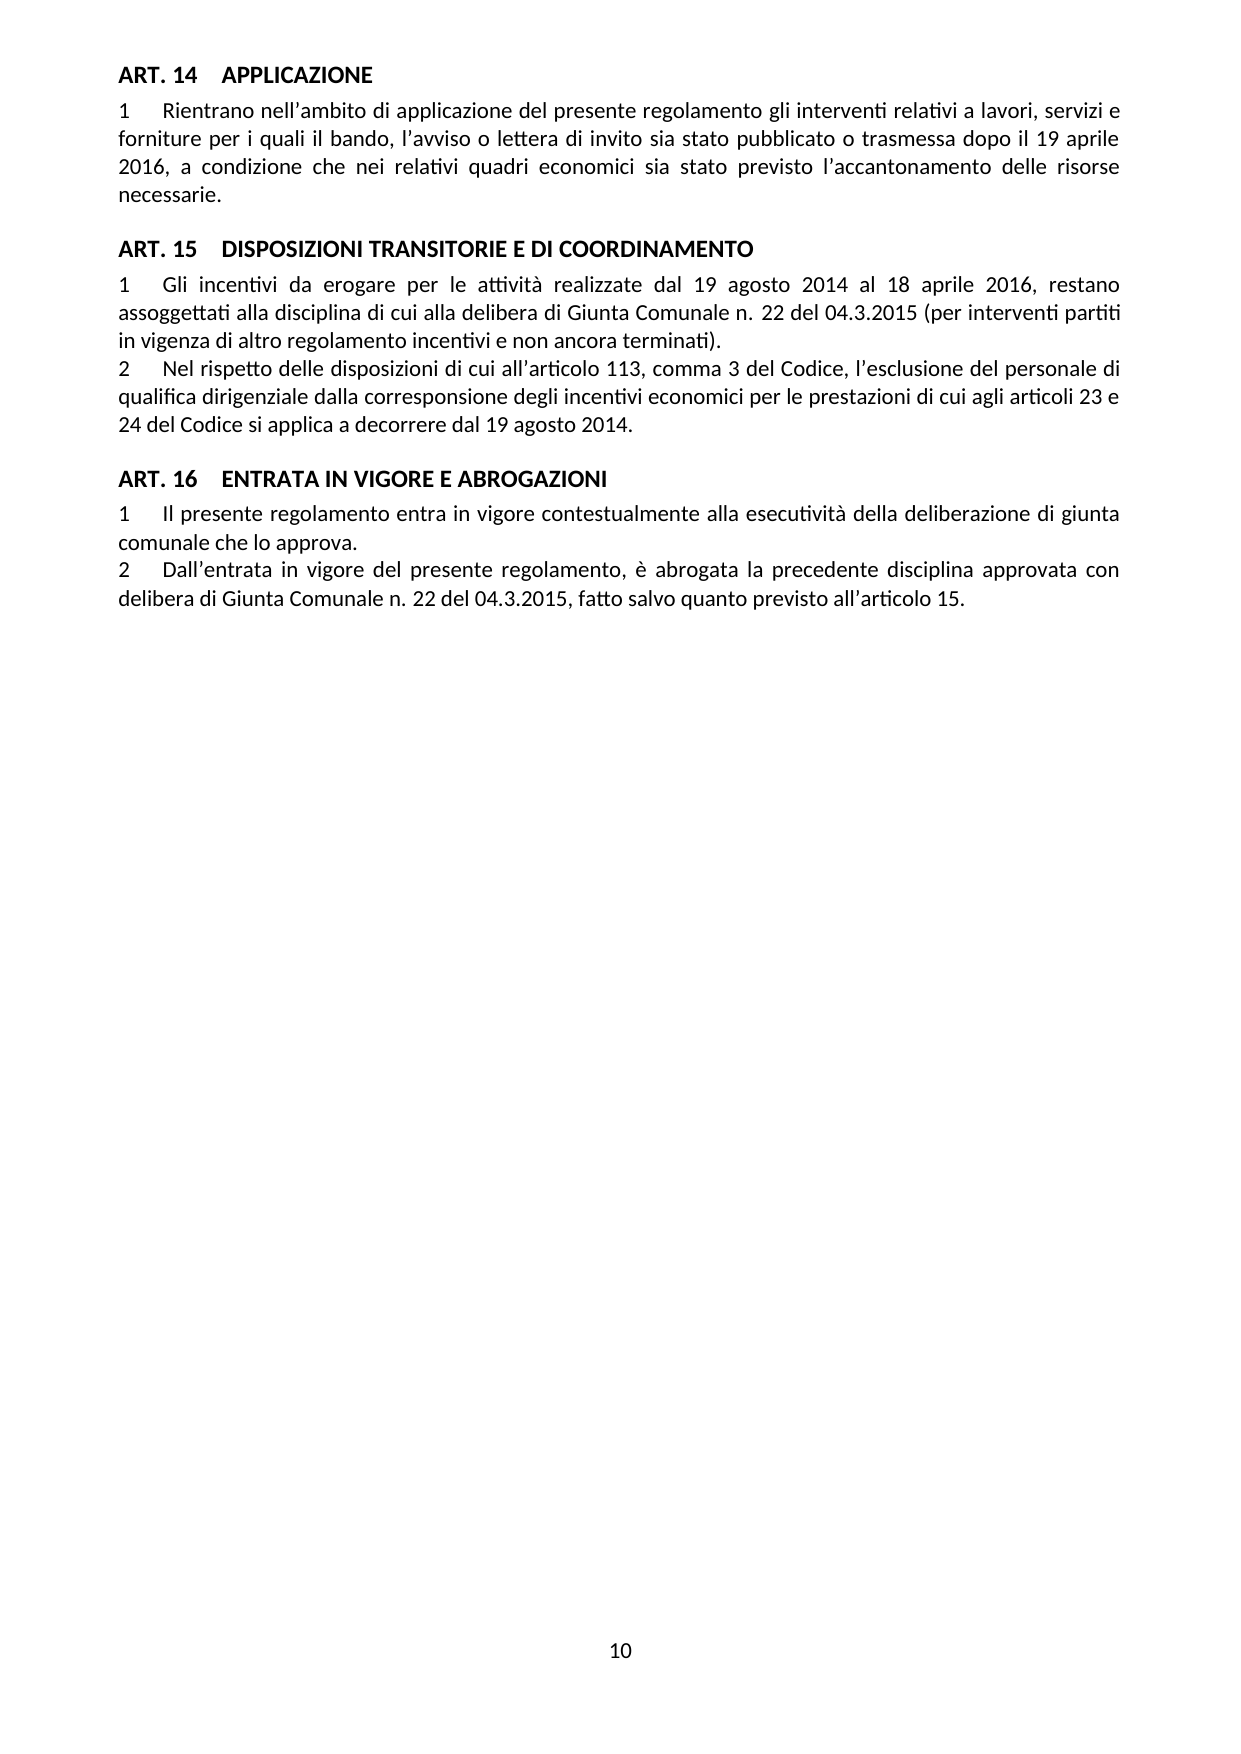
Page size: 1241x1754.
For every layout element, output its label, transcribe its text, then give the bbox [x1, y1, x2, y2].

list Dall’entrata in vigore del presente regolamento, è abrogata la precedente disciplina approvata con delibera di Giunta Comunale n. 22 del 04.3.2015, fatto salvo quanto previsto all’articolo 15. [118, 556, 1122, 612]
list APPLICAZIONE [118, 59, 1122, 89]
list ENTRATA IN VIGORE E ABROGAZIONI [118, 463, 1122, 493]
list Nel rispetto delle disposizioni di cui all’articolo 113, comma 3 del Codice, l’esclusione del personale di qualifica dirigenziale dalla corresponsione degli incentivi economici per le prestazioni di cui agli articoli 23 e 24 del Codice si applica a decorrere dal 19 agosto 2014. [118, 354, 1122, 438]
list Rientrano nell’ambito di applicazione del presente regolamento gli interventi relativi a lavori, servizi e forniture per i quali il bando, l’avviso o lettera di invito sia stato pubblicato o trasmessa dopo il 19 aprile 2016, a condizione che nei relativi quadri economici sia stato previsto l’accantonamento delle risorse necessarie. [118, 96, 1122, 208]
list Gli incentivi da erogare per le attività realizzate dal 19 agosto 2014 al 18 aprile 2016, restano assoggettati alla disciplina di cui alla delibera di Giunta Comunale n. 22 del 04.3.2015 (per interventi partiti in vigenza di altro regolamento incentivi e non ancora terminati). [118, 270, 1122, 354]
list Il presente regolamento entra in vigore contestualmente alla esecutività della deliberazione di giunta comunale che lo approva. [118, 499, 1122, 556]
list DISPOSIZIONI TRANSITORIE E DI COORDINAMENTO [118, 233, 1122, 263]
